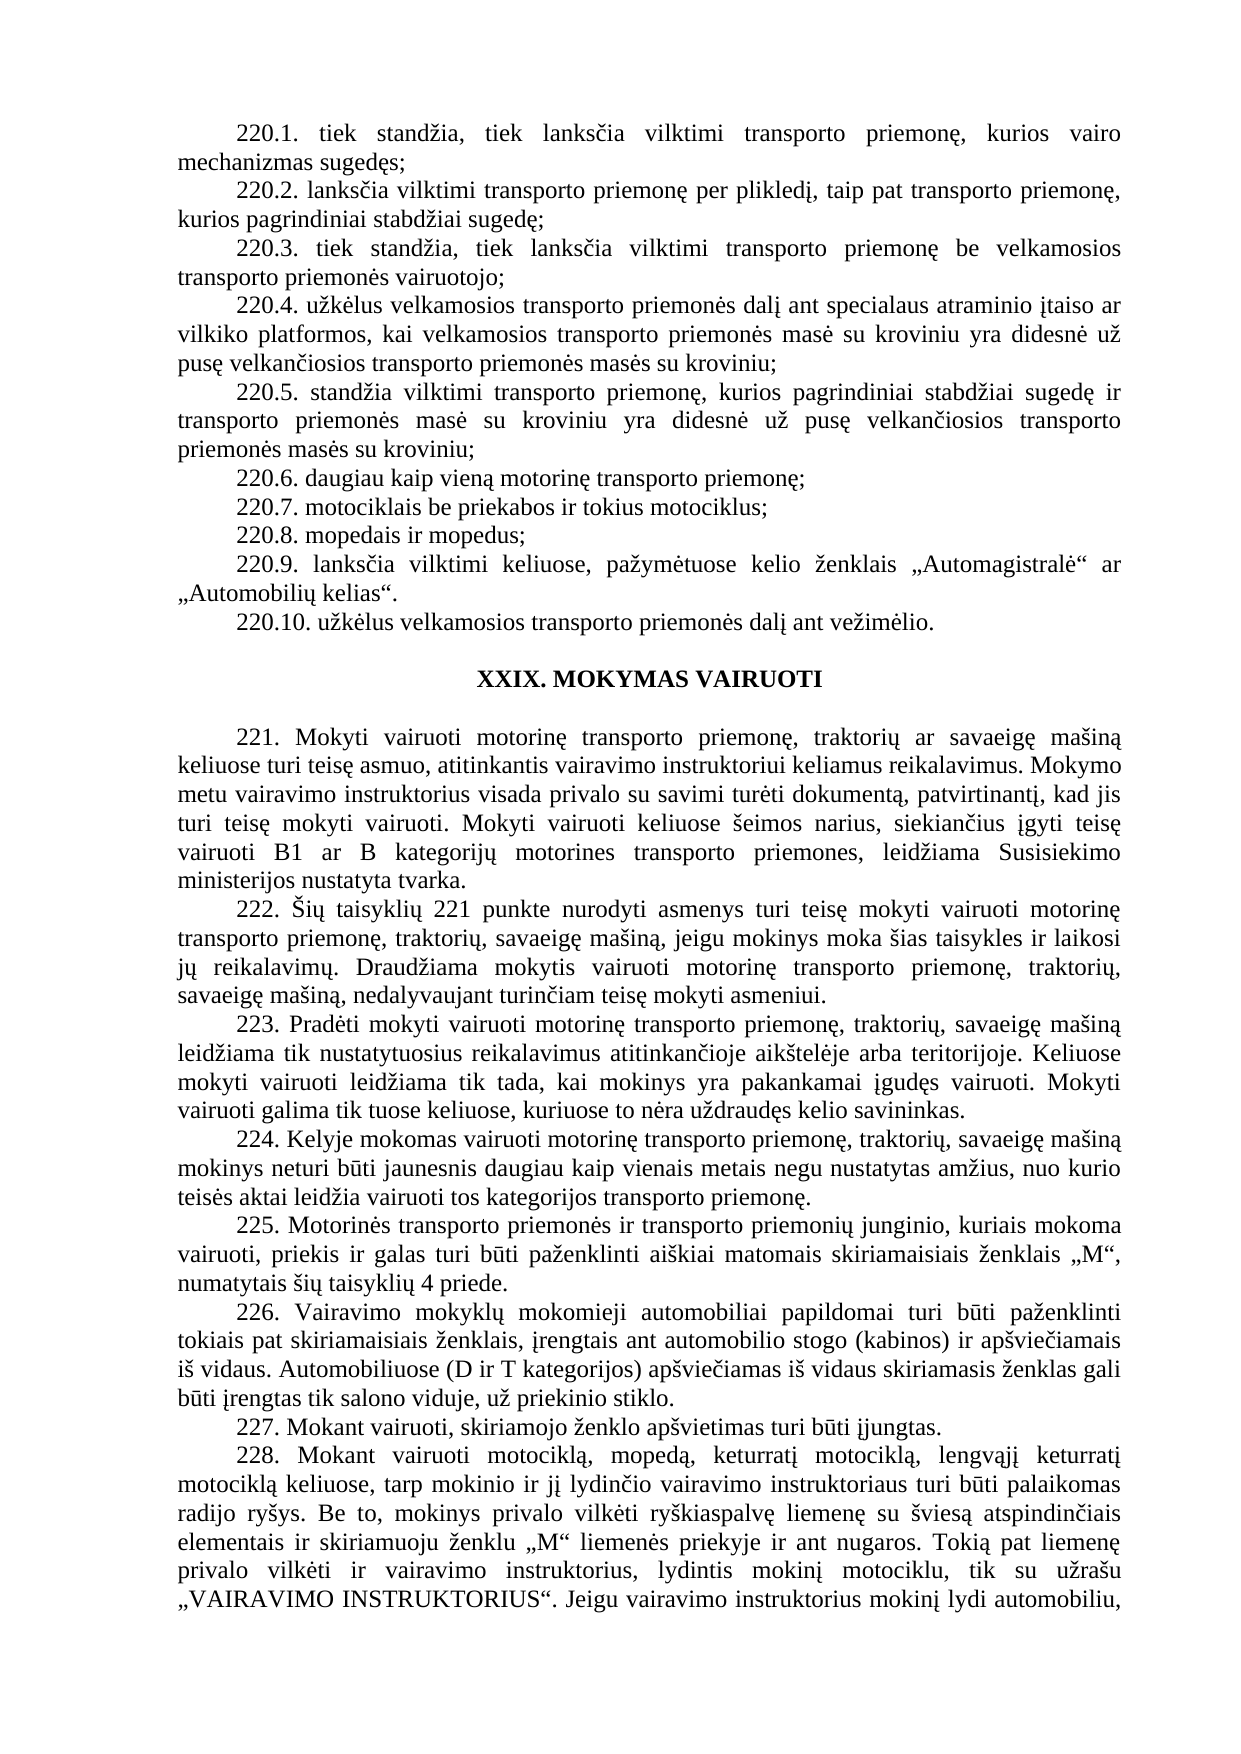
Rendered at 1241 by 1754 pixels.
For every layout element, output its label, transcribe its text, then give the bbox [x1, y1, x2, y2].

text 220.9. lanksčia vilktimi keliuose, pažymėtuose kelio ženklais „Automagistralė“ ar „Automobilių kelias“. [177, 549, 1122, 607]
text 220.5. standžia vilktimi transporto priemonę, kurios pagrindiniai stabdžiai sugedę ir transporto priemonės masė su kroviniu yra didesnė už pusę velkančiosios transporto priemonės masės su kroviniu; [177, 377, 1122, 463]
text 220.7. motociklais be priekabos ir tokius motociklus; [177, 492, 1122, 521]
text 220.1. tiek standžia, tiek lanksčia vilktimi transporto priemonę, kurios vairo mechanizmas sugedęs; [177, 118, 1122, 176]
text 220.10. užkėlus velkamosios transporto priemonės dalį ant vežimėlio. [177, 607, 1122, 636]
text 225. Motorinės transporto priemonės ir transporto priemonių junginio, kuriais mokoma vairuoti, priekis ir galas turi būti paženklinti aiškiai matomais skiriamaisiais ženklais „M“, numatytais šių taisyklių 4 priede. [177, 1211, 1122, 1297]
text 220.2. lanksčia vilktimi transporto priemonę per plikledį, taip pat transporto priemonę, kurios pagrindiniai stabdžiai sugedę; [177, 176, 1122, 233]
text 220.6. daugiau kaip vieną motorinę transporto priemonę; [177, 463, 1122, 492]
text XXIX. MOKYMAS VAIRUOTI [177, 664, 1122, 693]
text 220.8. mopedais ir mopedus; [177, 521, 1122, 549]
text 220.4. užkėlus velkamosios transporto priemonės dalį ant specialaus atraminio įtaiso ar vilkiko platformos, kai velkamosios transporto priemonės masė su kroviniu yra didesnė už pusę velkančiosios transporto priemonės masės su kroviniu; [177, 291, 1122, 377]
text 221. Mokyti vairuoti motorinę transporto priemonę, traktorių ar savaeigę mašiną keliuose turi teisę asmuo, atitinkantis vairavimo instruktoriui keliamus reikalavimus. Mokymo metu vairavimo instruktorius visada privalo su savimi turėti dokumentą, patvirtinantį, kad jis turi teisę mokyti vairuoti. Mokyti vairuoti keliuose šeimos narius, siekiančius įgyti teisę vairuoti B1 ar B kategorijų motorines transporto priemones, leidžiama Susisiekimo ministerijos nustatyta tvarka. [177, 722, 1122, 894]
text 223. Pradėti mokyti vairuoti motorinę transporto priemonę, traktorių, savaeigę mašiną leidžiama tik nustatytuosius reikalavimus atitinkančioje aikštelėje arba teritorijoje. Keliuose mokyti vairuoti leidžiama tik tada, kai mokinys yra pakankamai įgudęs vairuoti. Mokyti vairuoti galima tik tuose keliuose, kuriuose to nėra uždraudęs kelio savininkas. [177, 1009, 1122, 1124]
text 226. Vairavimo mokyklų mokomieji automobiliai papildomai turi būti paženklinti tokiais pat skiriamaisiais ženklais, įrengtais ant automobilio stogo (kabinos) ir apšviečiamais iš vidaus. Automobiliuose (D ir T kategorijos) apšviečiamas iš vidaus skiriamasis ženklas gali būti įrengtas tik salono viduje, už priekinio stiklo. [177, 1297, 1122, 1412]
text 224. Kelyje mokomas vairuoti motorinę transporto priemonę, traktorių, savaeigę mašiną mokinys neturi būti jaunesnis daugiau kaip vienais metais negu nustatytas amžius, nuo kurio teisės aktai leidžia vairuoti tos kategorijos transporto priemonę. [177, 1124, 1122, 1211]
text 228. Mokant vairuoti motociklą, mopedą, keturratį motociklą, lengvąjį keturratį motociklą keliuose, tarp mokinio ir jį lydinčio vairavimo instruktoriaus turi būti palaikomas radijo ryšys. Be to, mokinys privalo vilkėti ryškiaspalvę liemenę su šviesą atspindinčiais elementais ir skiriamuoju ženklu „M“ liemenės priekyje ir ant nugaros. Tokią pat liemenę privalo vilkėti ir vairavimo instruktorius, lydintis mokinį motociklu, tik su užrašu „VAIRAVIMO INSTRUKTORIUS“. Jeigu vairavimo instruktorius mokinį lydi automobiliu, [177, 1441, 1122, 1613]
text 222. Šių taisyklių 221 punkte nurodyti asmenys turi teisę mokyti vairuoti motorinę transporto priemonę, traktorių, savaeigę mašiną, jeigu mokinys moka šias taisykles ir laikosi jų reikalavimų. Draudžiama mokytis vairuoti motorinę transporto priemonę, traktorių, savaeigę mašiną, nedalyvaujant turinčiam teisę mokyti asmeniui. [177, 894, 1122, 1009]
text 220.3. tiek standžia, tiek lanksčia vilktimi transporto priemonę be velkamosios transporto priemonės vairuotojo; [177, 233, 1122, 291]
text 227. Mokant vairuoti, skiriamojo ženklo apšvietimas turi būti įjungtas. [177, 1412, 1122, 1441]
